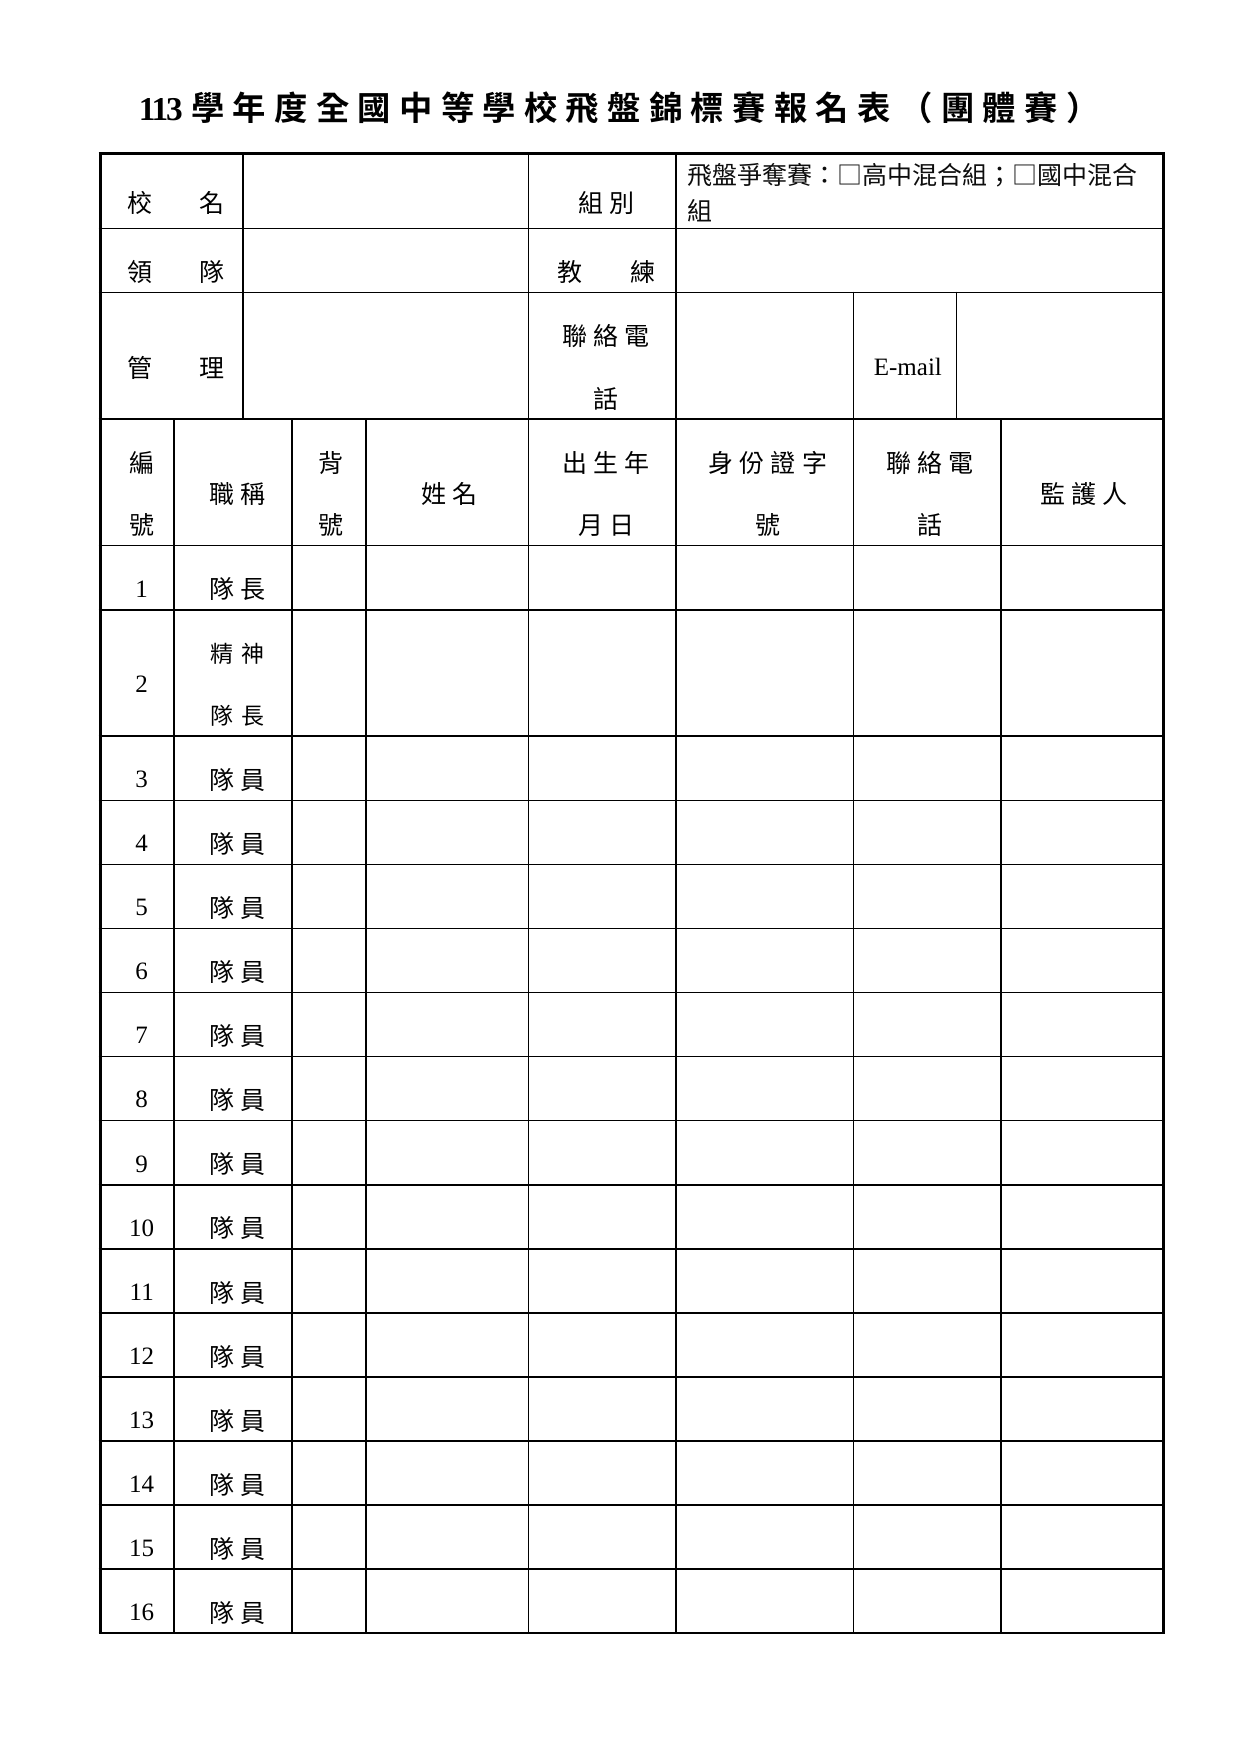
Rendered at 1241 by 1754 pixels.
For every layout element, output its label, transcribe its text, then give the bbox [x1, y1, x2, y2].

table_cell [854, 1570, 1000, 1632]
table_cell [677, 993, 853, 1056]
table_cell [529, 993, 675, 1056]
table_cell [293, 1442, 365, 1504]
table_cell [529, 546, 675, 609]
table_cell 隊員 [175, 1314, 291, 1376]
table_cell [529, 929, 675, 992]
table_cell [854, 1250, 1000, 1312]
table_cell 隊員 [175, 737, 291, 799]
table_header 校 名 [102, 155, 242, 228]
table_cell 出生年月日 [529, 420, 675, 545]
table_cell 聯絡電話 [529, 293, 675, 418]
table_cell [1002, 611, 1162, 735]
table_cell [677, 293, 853, 418]
table_cell [854, 1378, 1000, 1440]
table_cell 隊員 [175, 801, 291, 863]
table_cell [367, 1121, 528, 1184]
table_cell [854, 1121, 1000, 1184]
table_cell 3 [102, 737, 173, 799]
table_cell [367, 801, 528, 863]
table_cell 隊員 [175, 993, 291, 1056]
table_cell [677, 1442, 853, 1504]
table_cell [293, 611, 365, 735]
table_cell 隊長 [175, 546, 291, 609]
table_cell [677, 1057, 853, 1120]
table_cell [293, 801, 365, 863]
table_cell [1002, 1314, 1162, 1376]
table_cell [529, 1506, 675, 1568]
table_cell 6 [102, 929, 173, 992]
table_cell [367, 993, 528, 1056]
table_cell [529, 1057, 675, 1120]
table_cell [529, 1314, 675, 1376]
table_cell 背號 [293, 420, 365, 545]
table_cell E-mail [854, 293, 956, 418]
table_cell [529, 1250, 675, 1312]
table_cell [677, 1378, 853, 1440]
table_cell [367, 1378, 528, 1440]
table_cell [1002, 865, 1162, 928]
table_cell 管 理 [102, 293, 242, 418]
table_cell [1002, 1378, 1162, 1440]
table_cell [677, 801, 853, 863]
table_cell 9 [102, 1121, 173, 1184]
table_cell [677, 1121, 853, 1184]
table_cell [529, 737, 675, 799]
table_cell 隊員 [175, 1186, 291, 1248]
table_cell [293, 929, 365, 992]
table_cell 隊員 [175, 929, 291, 992]
table_cell 13 [102, 1378, 173, 1440]
table_cell [293, 1250, 365, 1312]
table_cell [293, 1506, 365, 1568]
table_cell [293, 865, 365, 928]
table_cell [677, 1186, 853, 1248]
table_cell [367, 1570, 528, 1632]
table_cell [854, 611, 1000, 735]
table_cell [677, 865, 853, 928]
table_cell 隊員 [175, 1570, 291, 1632]
table_cell [1002, 1442, 1162, 1504]
table_cell 2 [102, 611, 173, 735]
table_cell [367, 865, 528, 928]
table_cell 隊員 [175, 1121, 291, 1184]
table_cell [854, 993, 1000, 1056]
table_cell [529, 865, 675, 928]
table_cell 隊員 [175, 1250, 291, 1312]
table_cell [854, 865, 1000, 928]
table_cell 教 練 [529, 229, 675, 292]
table_cell [677, 929, 853, 992]
table_cell 隊員 [175, 1057, 291, 1120]
table_cell [529, 1442, 675, 1504]
table_cell [529, 1186, 675, 1248]
table_cell [677, 1314, 853, 1376]
table_cell 領 隊 [102, 229, 242, 292]
table_header 飛盤爭奪賽：□高中混合組；□國中混合組 [677, 155, 1162, 228]
table_cell 5 [102, 865, 173, 928]
table_cell [1002, 1570, 1162, 1632]
table_cell [367, 546, 528, 609]
table_cell [854, 1314, 1000, 1376]
table_cell 身份證字號 [677, 420, 853, 545]
table_cell [293, 546, 365, 609]
table_cell 7 [102, 993, 173, 1056]
table_cell [1002, 546, 1162, 609]
table_cell 職稱 [175, 420, 291, 545]
table_header 組別 [529, 155, 675, 228]
table_cell [293, 1186, 365, 1248]
table_cell [677, 1570, 853, 1632]
table_cell [367, 737, 528, 799]
table_cell [244, 229, 528, 292]
table_cell 編號 [102, 420, 173, 545]
table_cell [244, 293, 528, 418]
table_cell 14 [102, 1442, 173, 1504]
table_cell [293, 1314, 365, 1376]
table_cell [367, 1314, 528, 1376]
table_cell [293, 1378, 365, 1440]
table_cell 4 [102, 801, 173, 863]
table_cell [293, 737, 365, 799]
table_cell [854, 1442, 1000, 1504]
table_cell [293, 1121, 365, 1184]
table_cell [854, 1506, 1000, 1568]
table_cell [854, 929, 1000, 992]
table_cell [677, 737, 853, 799]
table_header [244, 155, 528, 228]
table_cell [854, 1186, 1000, 1248]
table_cell [1002, 929, 1162, 992]
table_cell 15 [102, 1506, 173, 1568]
table_cell [367, 1506, 528, 1568]
text 113學年度全國中等學校飛盤錦標賽報名表（團體賽） [89, 64, 1151, 127]
table_cell [1002, 1250, 1162, 1312]
table_cell 16 [102, 1570, 173, 1632]
table_cell [367, 929, 528, 992]
table_cell [293, 1057, 365, 1120]
table_cell [367, 611, 528, 735]
table_cell 11 [102, 1250, 173, 1312]
table_cell 隊員 [175, 1442, 291, 1504]
table_cell [529, 801, 675, 863]
table_cell 精神隊長 [175, 611, 291, 735]
table_cell 監護人 [1002, 420, 1162, 545]
table_cell 隊員 [175, 865, 291, 928]
table_cell [1002, 1506, 1162, 1568]
table_cell [1002, 737, 1162, 799]
table_cell [957, 293, 1162, 418]
table_cell 8 [102, 1057, 173, 1120]
table_cell [367, 1250, 528, 1312]
table_cell [677, 229, 1162, 292]
table_cell [367, 1057, 528, 1120]
table_cell 聯絡電話 [854, 420, 1000, 545]
table_cell [1002, 993, 1162, 1056]
table_cell [529, 611, 675, 735]
table_cell [529, 1121, 675, 1184]
table_cell [677, 1506, 853, 1568]
table_cell [1002, 1186, 1162, 1248]
table_cell [677, 1250, 853, 1312]
table_cell [293, 1570, 365, 1632]
table_cell [677, 611, 853, 735]
table_cell [367, 1442, 528, 1504]
table_cell [367, 1186, 528, 1248]
table_cell [854, 801, 1000, 863]
table_cell [1002, 1057, 1162, 1120]
table_cell 10 [102, 1186, 173, 1248]
table_cell [1002, 801, 1162, 863]
table_cell 隊員 [175, 1378, 291, 1440]
table_cell [677, 546, 853, 609]
table_cell [854, 1057, 1000, 1120]
table_cell 1 [102, 546, 173, 609]
table_cell [529, 1378, 675, 1440]
table_cell [529, 1570, 675, 1632]
table_cell [1002, 1121, 1162, 1184]
table_cell [293, 993, 365, 1056]
table_cell 隊員 [175, 1506, 291, 1568]
table_cell 12 [102, 1314, 173, 1376]
table_cell [854, 737, 1000, 799]
table_cell [854, 546, 1000, 609]
table_cell 姓名 [367, 420, 528, 545]
